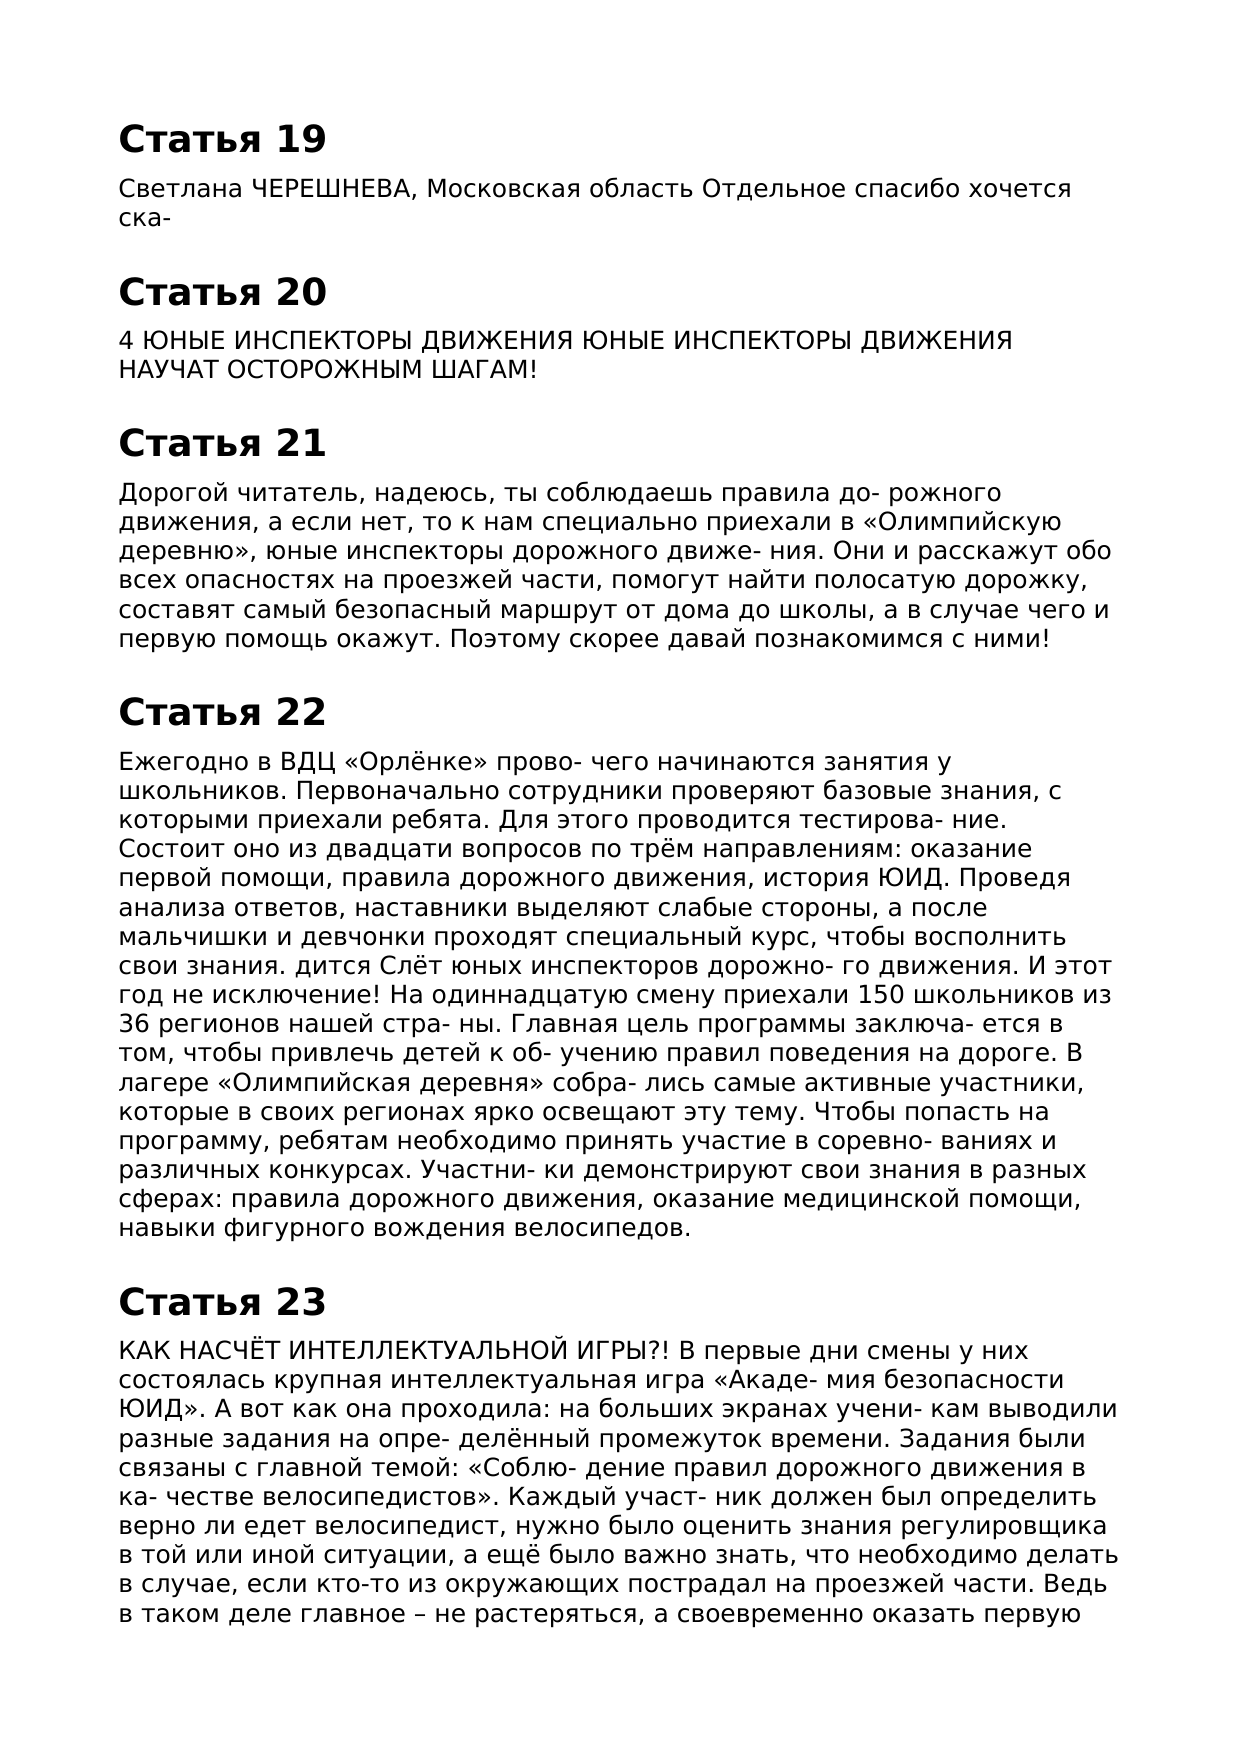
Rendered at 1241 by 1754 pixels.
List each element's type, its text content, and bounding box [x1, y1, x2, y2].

subtitle Статья 20 [118, 270, 1122, 314]
text Светлана ЧЕРЕШНЕВА, Московская область Отдельное спасибо хочется ска- [118, 174, 1122, 233]
subtitle Статья 19 [118, 118, 1122, 162]
text КАК НАСЧЁТ ИНТЕЛЛЕКТУАЛЬНОЙ ИГРЫ?! В первые дни смены у них состоялась крупная интеллектуальная игра «Акаде- мия безопасности ЮИД». А вот как она проходила: на больших экранах учени- кам выводили разные задания на опре- делённый промежуток времени. Задания были связаны с главной темой: «Соблю- дение правил дорожного движения в ка- честве велосипедистов». Каждый участ- ник должен был определить верно ли едет велосипедист, нужно было оценить знания регулировщика в той или иной ситуации, а ещё было важно знать, что необходимо делать в случае, если кто-то из окружающих пострадал на проезжей части. Ведь в таком деле главное – не растеряться, а своевременно оказать первую [118, 1336, 1122, 1628]
text Дорогой читатель, надеюсь, ты соблюдаешь правила до- рожного движения, а если нет, то к нам специально приехали в «Олимпийскую деревню», юные инспекторы дорожного движе- ния. Они и расскажут обо всех опасностях на проезжей части, помогут найти полосатую дорожку, составят самый безопасный маршрут от дома до школы, а в случае чего и первую помощь окажут. Поэтому скорее давай познакомимся с ними! [118, 478, 1122, 653]
text Ежегодно в ВДЦ «Орлёнке» прово- чего начинаются занятия у школьников. Первоначально сотрудники проверяют базовые знания, с которыми приехали ребята. Для этого проводится тестирова- ние. Состоит оно из двадцати вопросов по трём направлениям: оказание первой помощи, правила дорожного движения, история ЮИД. Проведя анализа ответов, наставники выделяют слабые стороны, а после мальчишки и девчонки проходят специальный курс, чтобы восполнить свои знания. дится Слёт юных инспекторов дорожно- го движения. И этот год не исключение! На одиннадцатую смену приехали 150 школьников из 36 регионов нашей стра- ны. Главная цель программы заключа- ется в том, чтобы привлечь детей к об- учению правил поведения на дороге. В лагере «Олимпийская деревня» собра- лись самые активные участники, которые в своих регионах ярко освещают эту тему. Чтобы попасть на программу, ребятам необходимо принять участие в соревно- ваниях и различных конкурсах. Участни- ки демонстрируют свои знания в разных сферах: правила дорожного движения, оказание медицинской помощи, навыки фигурного вождения велосипедов. [118, 747, 1122, 1243]
subtitle Статья 23 [118, 1280, 1122, 1324]
subtitle Статья 21 [118, 422, 1122, 466]
text 4 ЮНЫЕ ИНСПЕКТОРЫ ДВИЖЕНИЯ ЮНЫЕ ИНСПЕКТОРЫ ДВИЖЕНИЯ НАУЧАТ ОСТОРОЖНЫМ ШАГАМ! [118, 326, 1122, 384]
subtitle Статья 22 [118, 691, 1122, 734]
